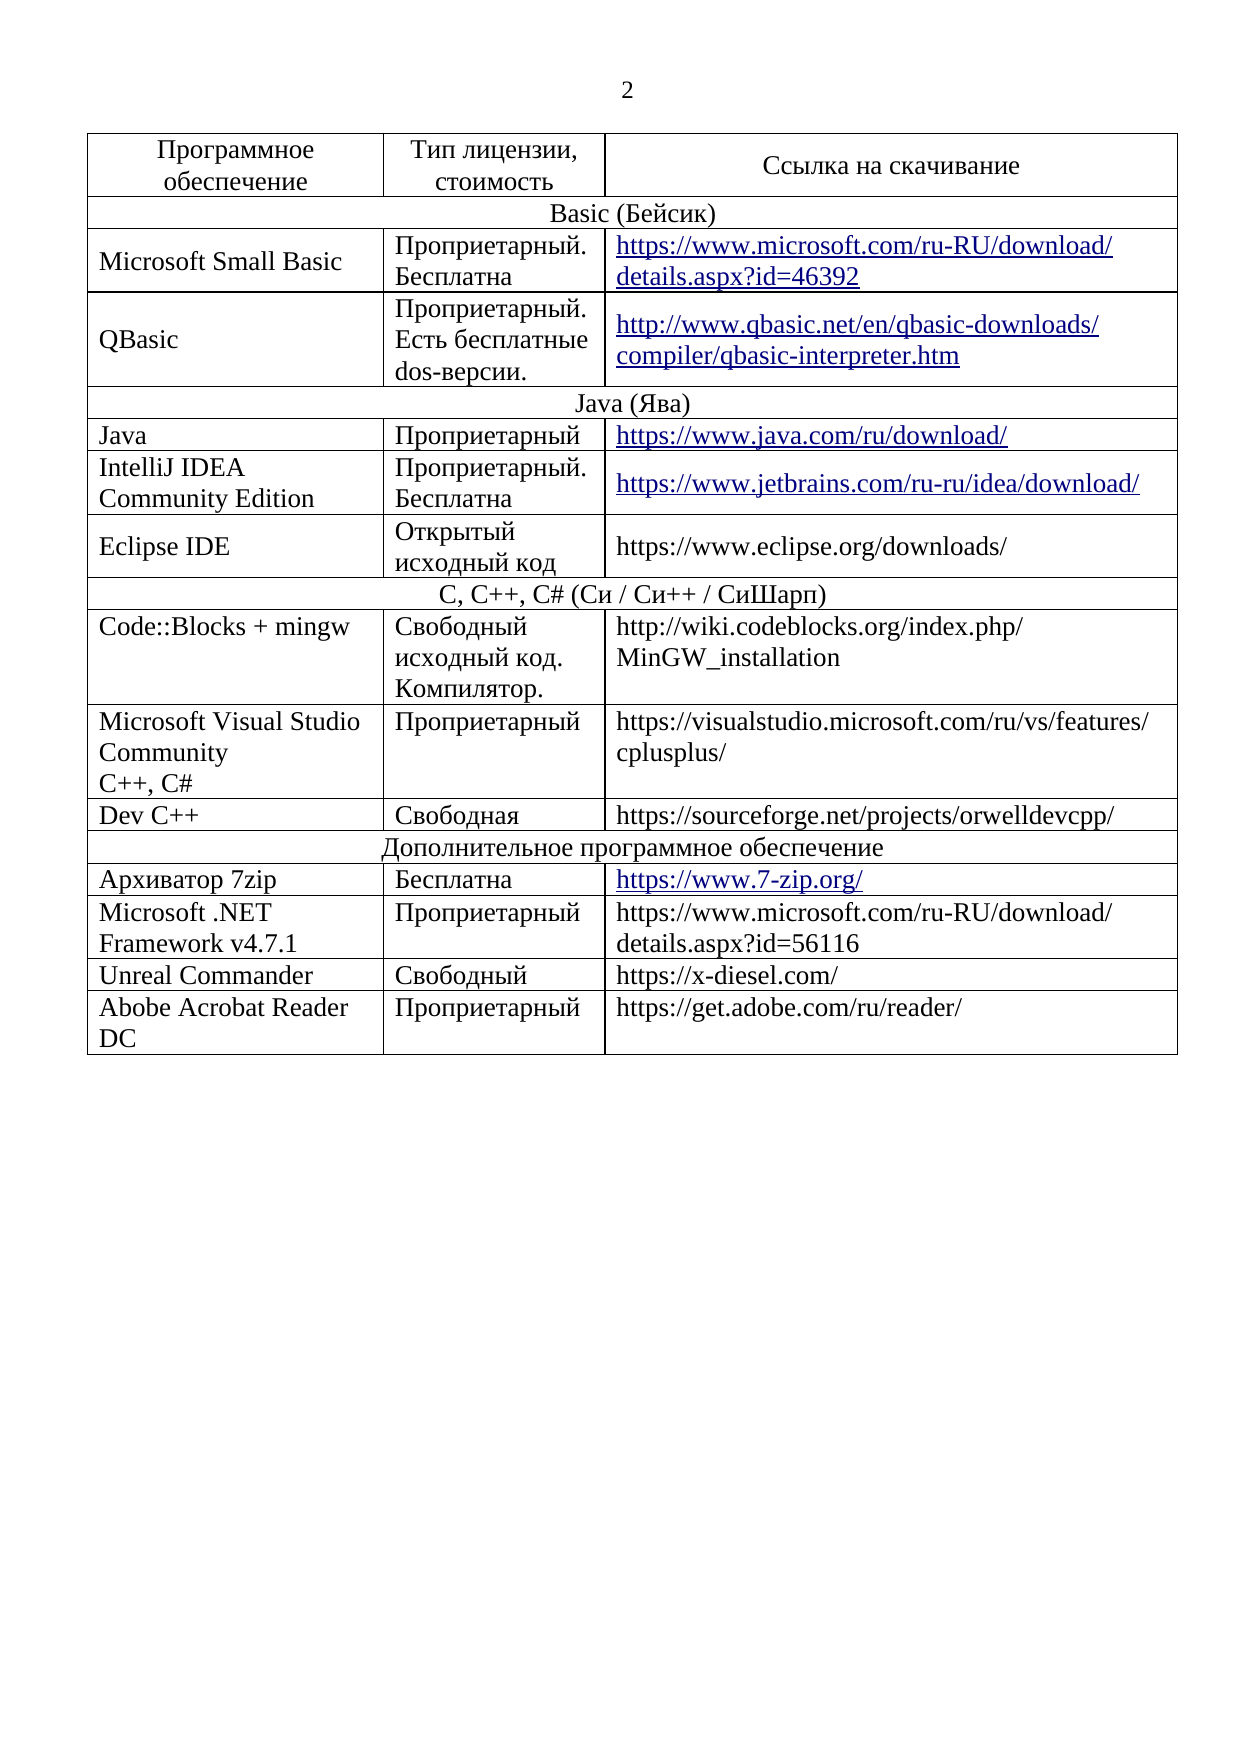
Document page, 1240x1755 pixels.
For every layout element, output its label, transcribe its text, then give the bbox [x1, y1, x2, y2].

table_header Тип лицензии, стоимость [384, 134, 604, 196]
table_cell Microsoft Small Basic [88, 229, 383, 291]
table_cell https://get.adobe.com/ru/reader/ [606, 991, 1177, 1053]
table_header Программное обеспечение [88, 134, 383, 196]
table_cell https://visualstudio.microsoft.com/ru/vs/features/cplusplus/ [606, 705, 1177, 798]
table_cell https://www.microsoft.com/ru-RU/download/details.aspx?id=46392 [606, 229, 1177, 291]
table_cell Java (Ява) [88, 387, 1177, 418]
table_cell Открытый исходный код [384, 515, 604, 577]
table_cell IntelliJ IDEA Community Edition [88, 451, 383, 513]
table_cell Проприетарный [384, 991, 604, 1053]
table_cell https://x-diesel.com/ [606, 959, 1177, 990]
table_cell C, C++, C# (Си / Си++ / СиШарп) [88, 578, 1177, 609]
table_cell https://www.java.com/ru/download/ [606, 419, 1177, 450]
table_cell https://sourceforge.net/projects/orwelldevcpp/ [606, 799, 1177, 830]
table_cell Eclipse IDE [88, 515, 383, 577]
table_cell Проприетарный [384, 705, 604, 798]
table_cell Unreal Commander [88, 959, 383, 990]
table_cell Архиватор 7zip [88, 864, 383, 894]
table_cell Microsoft Visual Studio Community C++, C# [88, 705, 383, 798]
table_cell http://wiki.codeblocks.org/index.php/MinGW_installation [606, 610, 1177, 703]
table_cell Code::Blocks + mingw [88, 610, 383, 703]
table_cell Дополнительное программное обеспечение [88, 831, 1177, 862]
table_cell https://www.microsoft.com/ru-RU/download/details.aspx?id=56116 [606, 896, 1177, 958]
table_cell Проприетарный. Бесплатна [384, 451, 604, 513]
table_cell Свободный исходный код. Компилятор. [384, 610, 604, 703]
table_cell Java [88, 419, 383, 450]
table_cell Проприетарный. Есть бесплатные dos-версии. [384, 293, 604, 386]
table_cell Проприетарный. Бесплатна [384, 229, 604, 291]
table_cell Свободная [384, 799, 604, 830]
table_cell QBasic [88, 293, 383, 386]
table_cell https://www.jetbrains.com/ru-ru/idea/download/ [606, 451, 1177, 513]
table_cell https://www.eclipse.org/downloads/ [606, 515, 1177, 577]
table_cell Microsoft .NET Framework v4.7.1 [88, 896, 383, 958]
table_header Ссылка на скачивание [606, 134, 1177, 196]
table_cell Свободный [384, 959, 604, 990]
table_cell http://www.qbasic.net/en/qbasic-downloads/compiler/qbasic-interpreter.htm [606, 293, 1177, 386]
table_cell Проприетарный [384, 896, 604, 958]
table_cell Dev C++ [88, 799, 383, 830]
table_cell https://www.7-zip.org/ [606, 864, 1177, 894]
table_cell Бесплатна [384, 864, 604, 894]
table_cell Проприетарный [384, 419, 604, 450]
table_cell Abobe Acrobat Reader DC [88, 991, 383, 1053]
table_cell Basic (Бейсик) [88, 197, 1177, 228]
